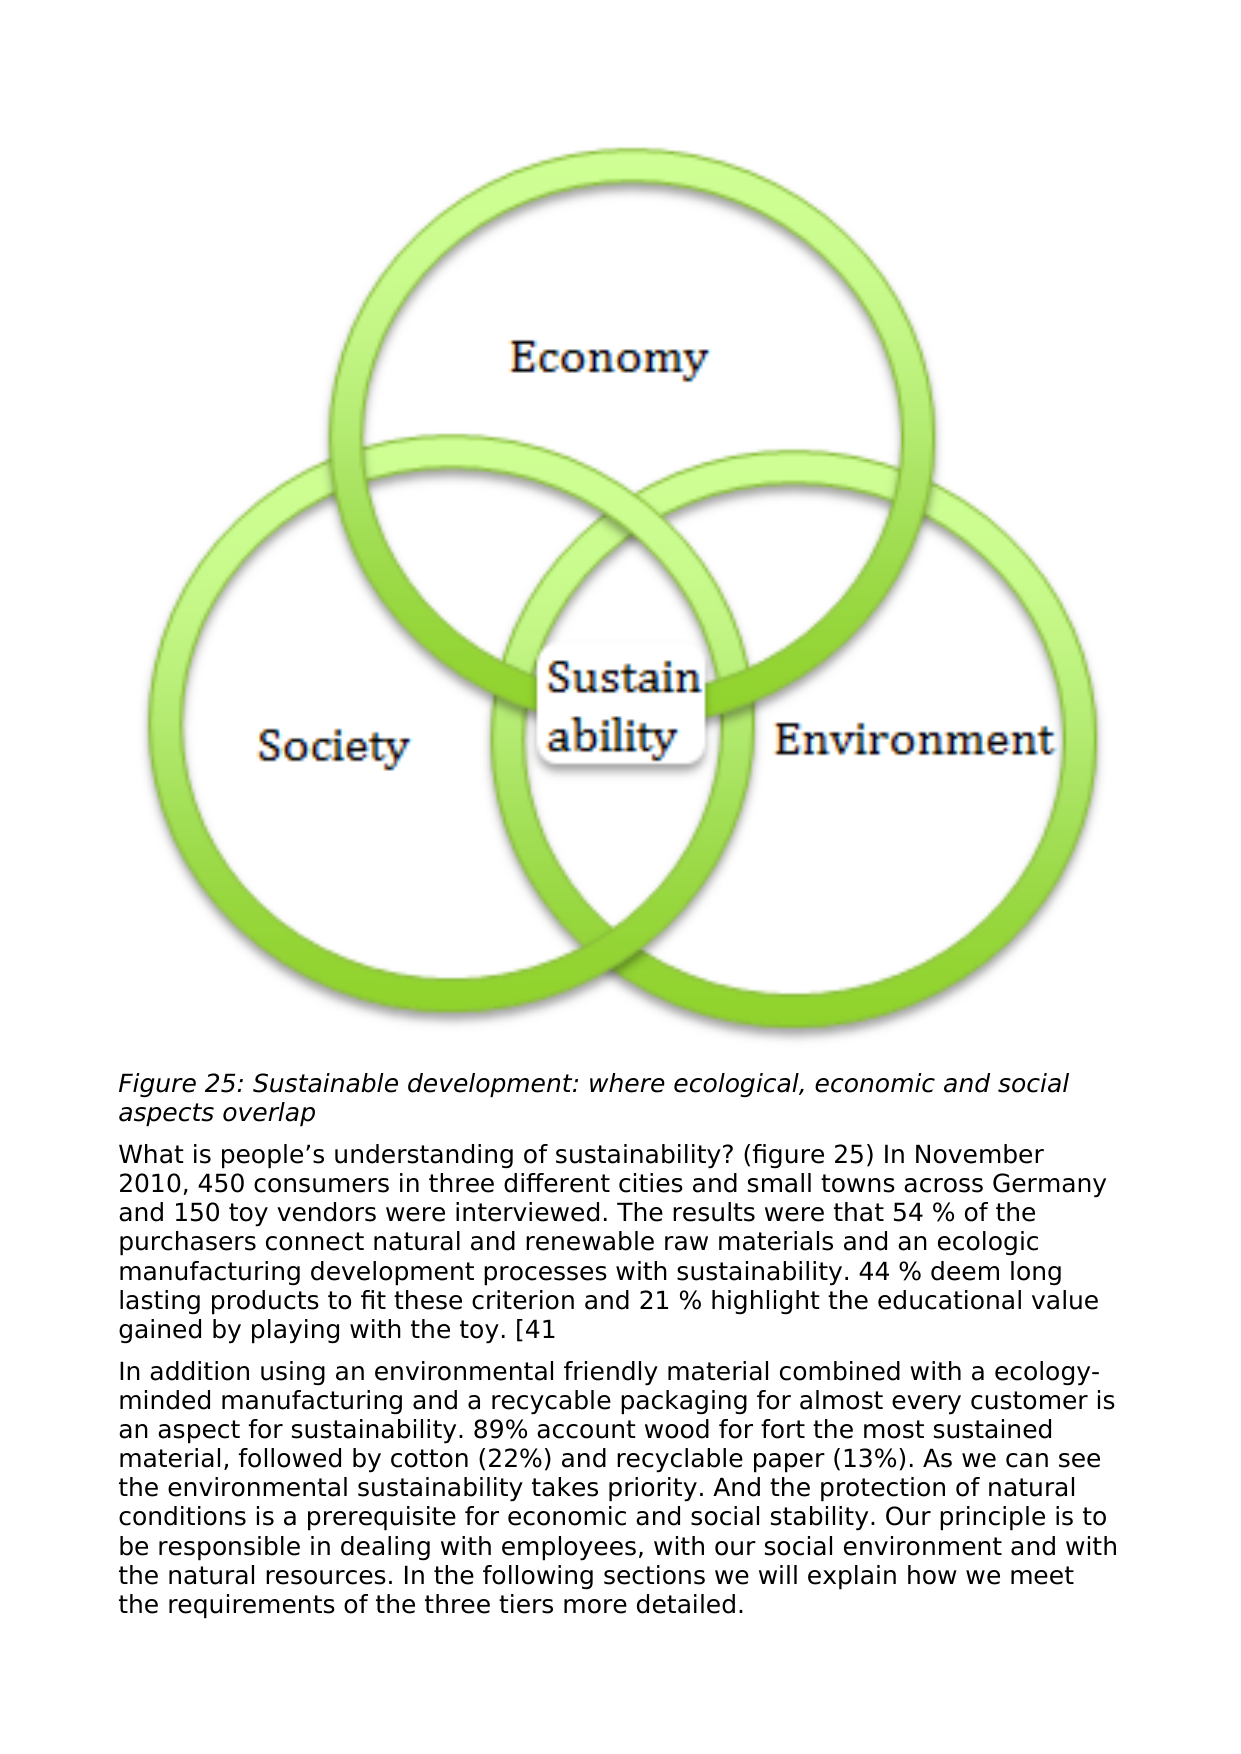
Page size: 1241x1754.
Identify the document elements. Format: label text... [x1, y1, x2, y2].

text Figure 25: Sustainable development: where ecological, economic and social aspects overlap [118, 1069, 1122, 1127]
text What is people’s understanding of sustainability? (figure 25) In November 2010, 450 consumers in three different cities and small towns across Germany and 150 toy vendors were interviewed. The results were that 54 % of the purchasers connect natural and renewable raw materials and an ecologic manufacturing development processes with sustainability. 44 % deem long lasting products to fit these criterion and 21 % highlight the educational value gained by playing with the toy. [41 [118, 1140, 1122, 1344]
text In addition using an environmental friendly material combined with a ecology-minded manufacturing and a recycable packaging for almost every customer is an aspect for sustainability. 89% account wood for fort the most sustained material, followed by cotton (22%) and recyclable paper (13%). As we can see the environmental sustainability takes priority. And the protection of natural conditions is a prerequisite for economic and social stability. Our principle is to be responsible in dealing with employees, with our social environment and with the natural resources. In the following sections we will explain how we meet the requirements of the three tiers more detailed. [118, 1357, 1122, 1619]
picture [118, 118, 1123, 1057]
